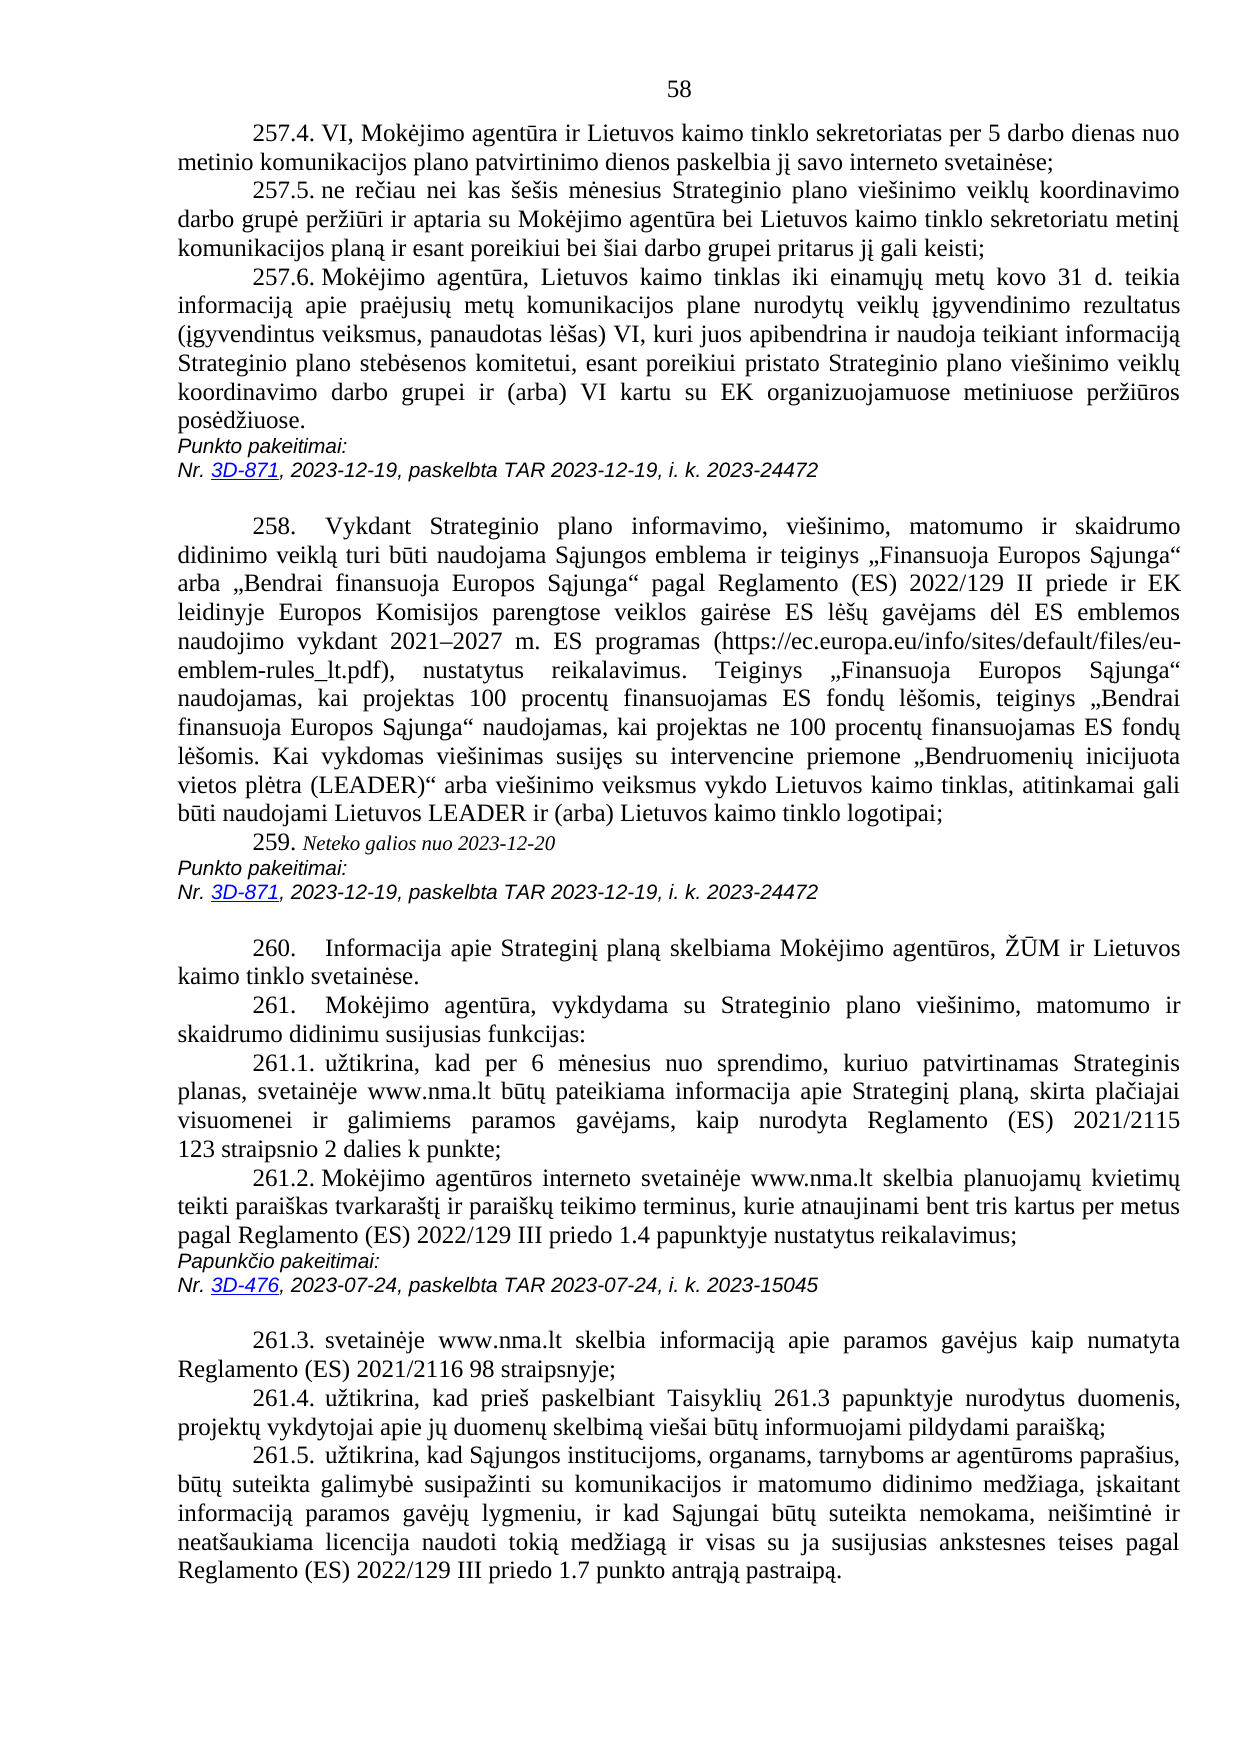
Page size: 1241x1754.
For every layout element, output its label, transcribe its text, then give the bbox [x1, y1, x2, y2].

text 258. Vykdant Strateginio plano informavimo, viešinimo, matomumo ir skaidrumo didinimo veiklą turi būti naudojama Sąjungos emblema ir teiginys „Finansuoja Europos Sąjunga“ arba „Bendrai finansuoja Europos Sąjunga“ pagal Reglamento (ES) 2022/129 II priede ir EK leidinyje Europos Komisijos parengtose veiklos gairėse ES lėšų gavėjams dėl ES emblemos naudojimo vykdant 2021–2027 m. ES programas (https://ec.europa.eu/info/sites/default/files/eu-emblem-rules_lt.pdf), nustatytus reikalavimus. Teiginys „Finansuoja Europos Sąjunga“ naudojamas, kai projektas 100 procentų finansuojamas ES fondų lėšomis, teiginys „Bendrai finansuoja Europos Sąjunga“ naudojamas, kai projektas ne 100 procentų finansuojamas ES fondų lėšomis. Kai vykdomas viešinimas susijęs su intervencine priemone „Bendruomenių inicijuota vietos plėtra (LEADER)“ arba viešinimo veiksmus vykdo Lietuvos kaimo tinklas, atitinkamai gali būti naudojami Lietuvos LEADER ir (arba) Lietuvos kaimo tinklo logotipai; [177, 511, 1181, 827]
text 261.4. užtikrina, kad prieš paskelbiant Taisyklių 261.3 papunktyje nurodytus duomenis, projektų vykdytojai apie jų duomenų skelbimą viešai būtų informuojami pildydami paraišką; [177, 1383, 1181, 1441]
text 261. Mokėjimo agentūra, vykdydama su Strateginio plano viešinimo, matomumo ir skaidrumo didinimu susijusias funkcijas: [177, 990, 1181, 1048]
text 257.6. Mokėjimo agentūra, Lietuvos kaimo tinklas iki einamųjų metų kovo 31 d. teikia informaciją apie praėjusių metų komunikacijos plane nurodytų veiklų įgyvendinimo rezultatus (įgyvendintus veiksmus, panaudotas lėšas) VI, kuri juos apibendrina ir naudoja teikiant informaciją Strateginio plano stebėsenos komitetui, esant poreikiui pristato Strateginio plano viešinimo veiklų koordinavimo darbo grupei ir (arba) VI kartu su EK organizuojamuose metiniuose peržiūros posėdžiuose. [177, 262, 1181, 434]
text 260. Informacija apie Strateginį planą skelbiama Mokėjimo agentūros, ŽŪM ir Lietuvos kaimo tinklo svetainėse. [177, 933, 1181, 990]
text Nr. 3D-871, 2023-12-19, paskelbta TAR 2023-12-19, i. k. 2023-24472 [177, 458, 1181, 482]
text 261.1. užtikrina, kad per 6 mėnesius nuo sprendimo, kuriuo patvirtinamas Strateginis planas, svetainėje www.nma.lt būtų pateikiama informacija apie Strateginį planą, skirta plačiajai visuomenei ir galimiems paramos gavėjams, kaip nurodyta Reglamento (ES) 2021/2115 123 straipsnio 2 dalies k punkte; [177, 1048, 1181, 1163]
text 257.4. VI, Mokėjimo agentūra ir Lietuvos kaimo tinklo sekretoriatas per 5 darbo dienas nuo metinio komunikacijos plano patvirtinimo dienos paskelbia jį savo interneto svetainėse; [177, 118, 1181, 176]
text 259. Neteko galios nuo 2023-12-20 [177, 827, 1181, 856]
text 261.5. užtikrina, kad Sąjungos institucijoms, organams, tarnyboms ar agentūroms paprašius, būtų suteikta galimybė susipažinti su komunikacijos ir matomumo didinimo medžiaga, įskaitant informaciją paramos gavėjų lygmeniu, ir kad Sąjungai būtų suteikta nemokama, neišimtinė ir neatšaukiama licencija naudoti tokią medžiagą ir visas su ja susijusias ankstesnes teises pagal Reglamento (ES) 2022/129 III priedo 1.7 punkto antrąją pastraipą. [177, 1441, 1181, 1584]
text Nr. 3D-476, 2023-07-24, paskelbta TAR 2023-07-24, i. k. 2023-15045 [177, 1273, 1181, 1297]
text Punkto pakeitimai: [177, 434, 1181, 458]
text Papunkčio pakeitimai: [177, 1249, 1181, 1273]
text Punkto pakeitimai: [177, 856, 1181, 880]
text 261.3. svetainėje www.nma.lt skelbia informaciją apie paramos gavėjus kaip numatyta Reglamento (ES) 2021/2116 98 straipsnyje; [177, 1326, 1181, 1383]
text Nr. 3D-871, 2023-12-19, paskelbta TAR 2023-12-19, i. k. 2023-24472 [177, 880, 1181, 904]
text 261.2. Mokėjimo agentūros interneto svetainėje www.nma.lt skelbia planuojamų kvietimų teikti paraiškas tvarkaraštį ir paraiškų teikimo terminus, kurie atnaujinami bent tris kartus per metus pagal Reglamento (ES) 2022/129 III priedo 1.4 papunktyje nustatytus reikalavimus; [177, 1163, 1181, 1249]
text 257.5. ne rečiau nei kas šešis mėnesius Strateginio plano viešinimo veiklų koordinavimo darbo grupė peržiūri ir aptaria su Mokėjimo agentūra bei Lietuvos kaimo tinklo sekretoriatu metinį komunikacijos planą ir esant poreikiui bei šiai darbo grupei pritarus jį gali keisti; [177, 176, 1181, 262]
